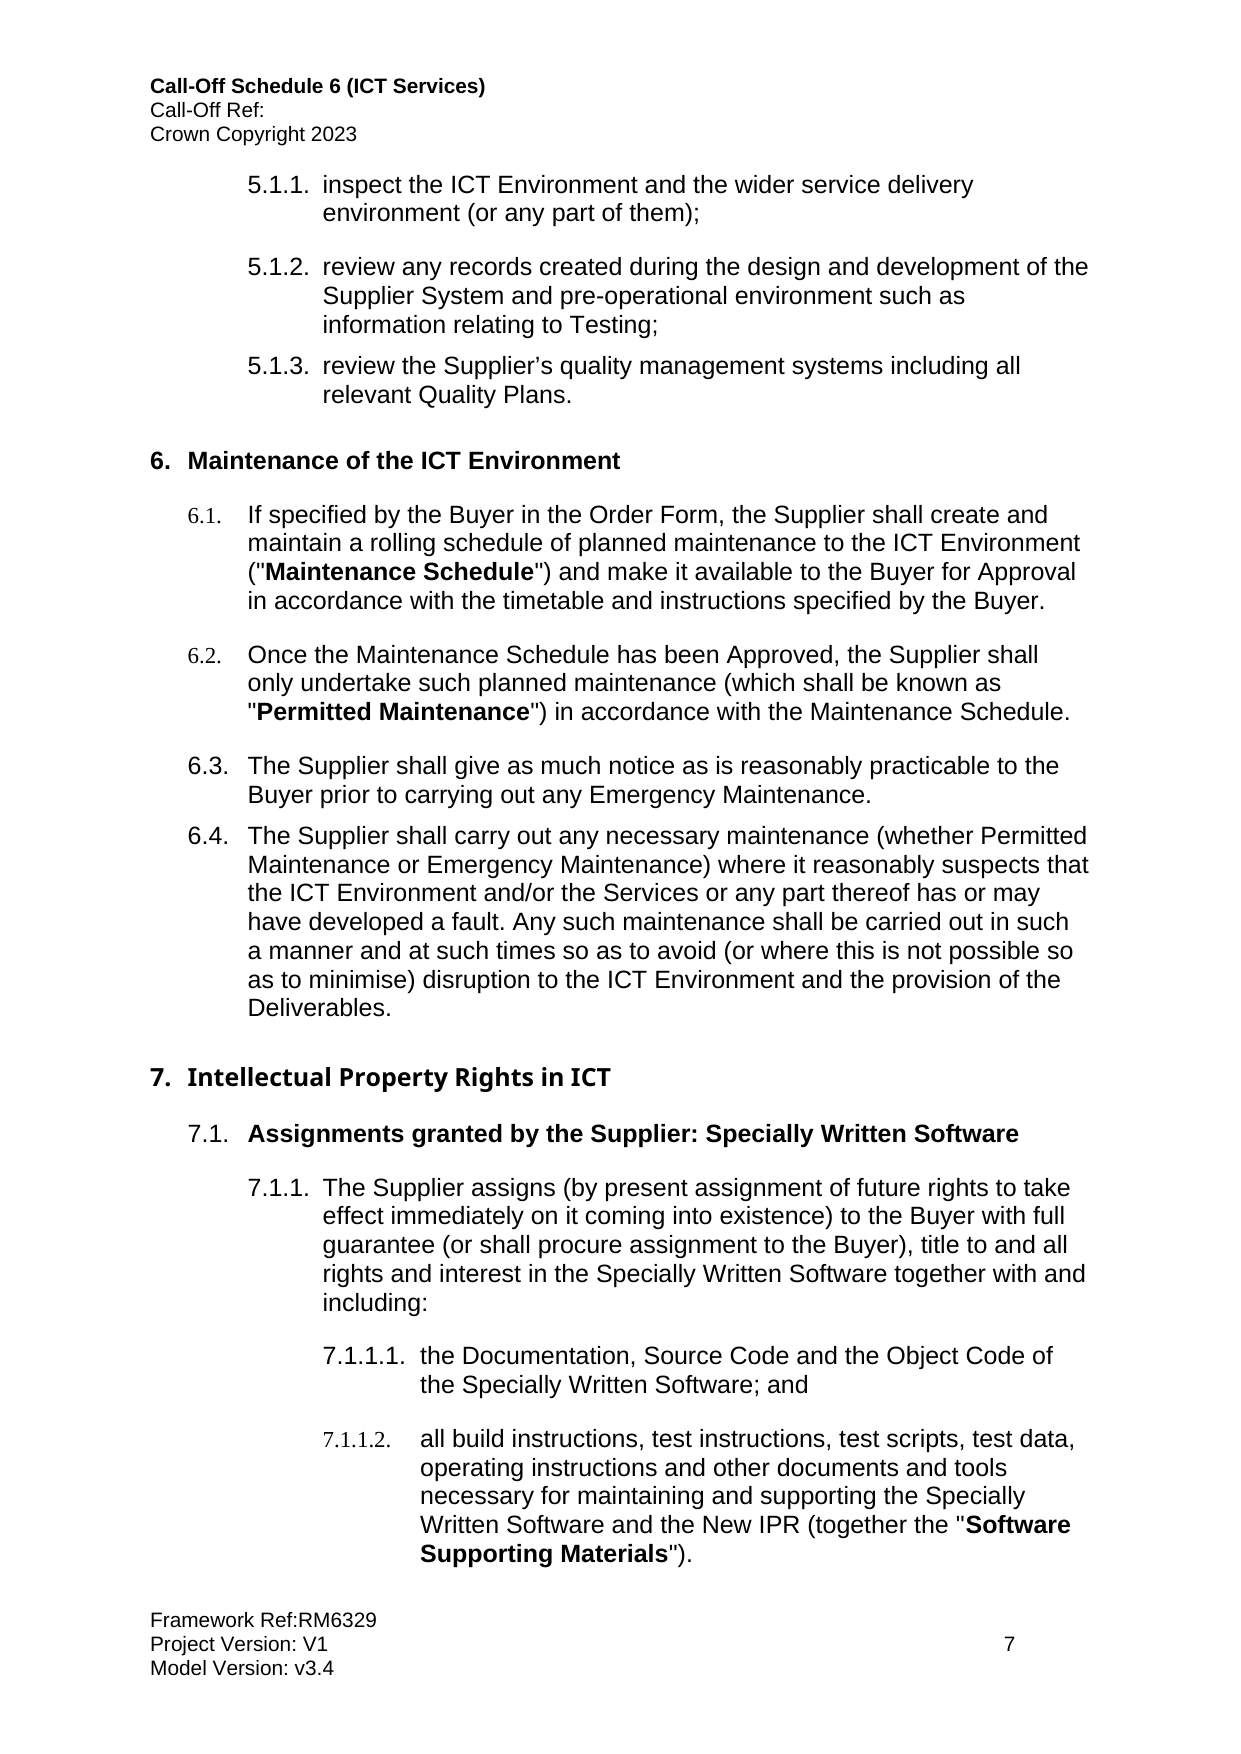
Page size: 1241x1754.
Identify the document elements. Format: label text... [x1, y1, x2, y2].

list inspect the ICT Environment and the wider service delivery environment (or any part of them); [247, 170, 1091, 227]
list Once the Maintenance Schedule has been Approved, the Supplier shall only undertake such planned maintenance (which shall be known as "Permitted Maintenance") in accordance with the Maintenance Schedule. [187, 640, 1091, 726]
list The Supplier shall carry out any necessary maintenance (whether Permitted Maintenance or Emergency Maintenance) where it reasonably suspects that the ICT Environment and/or the Services or any part thereof has or may have developed a fault. Any such maintenance shall be carried out in such a manner and at such times so as to avoid (or where this is not possible so as to minimise) disruption to the ICT Environment and the provision of the Deliverables. [187, 821, 1091, 1022]
list all build instructions, test instructions, test scripts, test data, operating instructions and other documents and tools necessary for maintaining and supporting the Specially Written Software and the New IPR (together the "Software Supporting Materials"). [322, 1424, 1091, 1567]
list The Supplier assigns (by present assignment of future rights to take effect immediately on it coming into existence) to the Buyer with full guarantee (or shall procure assignment to the Buyer), title to and all rights and interest in the Specially Written Software together with and including: [247, 1172, 1091, 1316]
list Maintenance of the ICT Environment [150, 446, 1091, 475]
list Intellectual Property Rights in ICT [150, 1060, 1091, 1094]
list the Documentation, Source Code and the Object Code of the Specially Written Software; and [322, 1341, 1091, 1399]
list review the Supplier’s quality management systems including all relevant Quality Plans. [247, 351, 1091, 408]
list review any records created during the design and development of the Supplier System and pre-operational environment such as information relating to Testing; [247, 252, 1091, 338]
list The Supplier shall give as much notice as is reasonably practicable to the Buyer prior to carrying out any Emergency Maintenance. [187, 751, 1091, 808]
list If specified by the Buyer in the Order Form, the Supplier shall create and maintain a rolling schedule of planned maintenance to the ICT Environment ("Maintenance Schedule") and make it available to the Buyer for Approval in accordance with the timetable and instructions specified by the Buyer. [187, 500, 1091, 615]
list Assignments granted by the Supplier: Specially Written Software [187, 1119, 1091, 1147]
